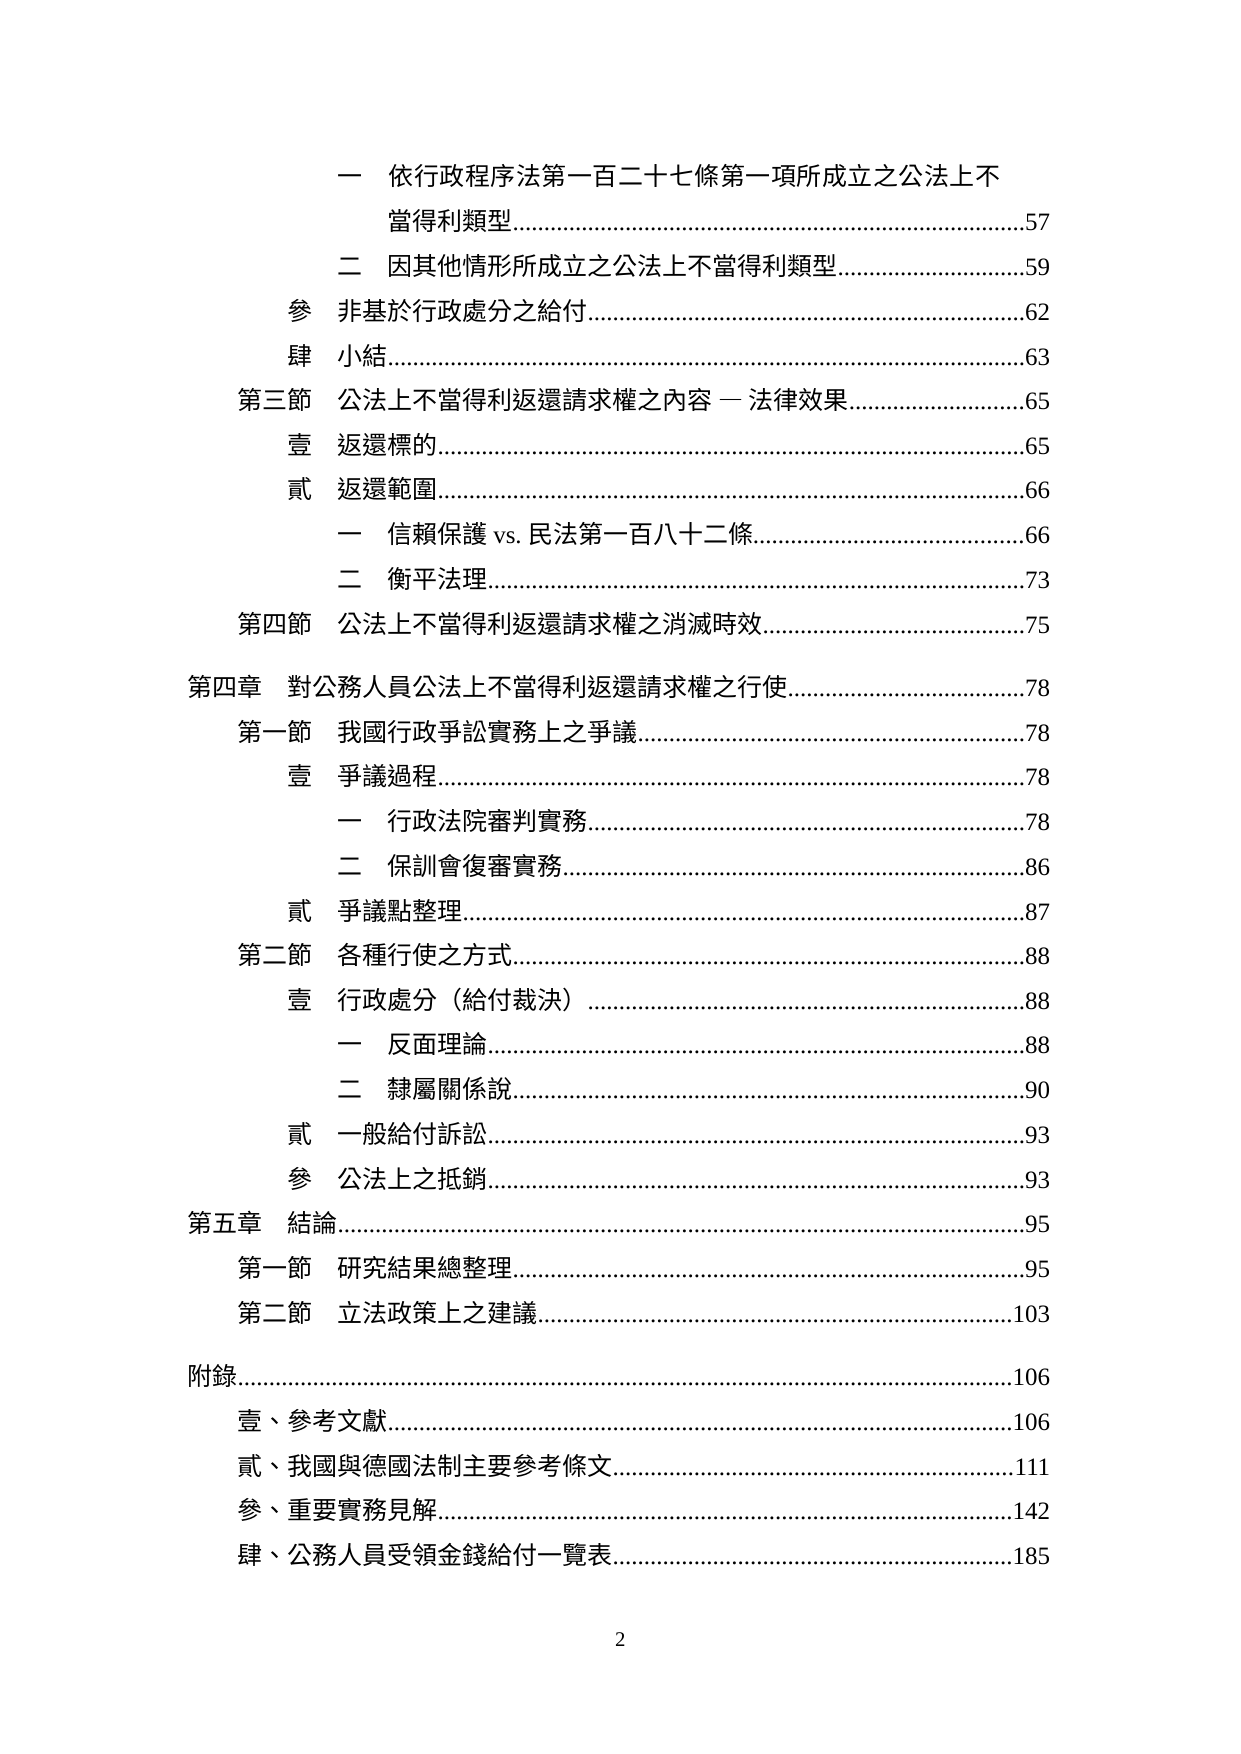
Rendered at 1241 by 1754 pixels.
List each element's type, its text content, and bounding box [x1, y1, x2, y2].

text 肆、公務人員受領金錢給付一覽表 185 [237, 1528, 1053, 1566]
text 壹 爭議過程 78 [287, 750, 1003, 787]
text 肆 小結 63 [287, 329, 1003, 367]
text 貳、我國與德國法制主要參考條文 111 [237, 1439, 1053, 1477]
text 貳 爭議點整理 87 [287, 884, 1003, 922]
text 一 反面理論 88 [337, 1018, 1003, 1056]
text 二 隸屬關係說 90 [337, 1063, 1003, 1100]
text 貳 一般給付訴訟 93 [287, 1107, 1003, 1145]
text 參、重要實務見解 142 [237, 1484, 1053, 1521]
text 第一節 我國行政爭訟實務上之爭議 78 [237, 705, 1003, 743]
text 貳 返還範圍 66 [287, 463, 1003, 501]
text 第四章 對公務人員公法上不當得利返還請求權之行使 78 [187, 661, 1003, 698]
text 第二節 立法政策上之建議 103 [237, 1286, 1003, 1324]
text 第四節 公法上不當得利返還請求權之消滅時效 75 [237, 597, 1003, 635]
text 一 信賴保護 vs. 民法第一百八十二條 66 [337, 508, 1003, 545]
text 附錄 106 [187, 1350, 1053, 1387]
text 壹 行政處分（給付裁決） 88 [287, 973, 1003, 1011]
text 一 依行政程序法第一百二十七條第一項所成立之公法上不當得利類型 57 [337, 150, 1003, 232]
text 一 行政法院審判實務 78 [337, 795, 1003, 832]
text 二 衡平法理 73 [337, 552, 1003, 590]
text 參 非基於行政處分之給付 62 [287, 284, 1003, 322]
text 二 因其他情形所成立之公法上不當得利類型 59 [337, 240, 1003, 277]
text 第三節 公法上不當得利返還請求權之內容 — 法律效果 65 [237, 374, 1003, 411]
text 二 保訓會復審實務 86 [337, 839, 1003, 877]
text 第五章 結論 95 [187, 1197, 1003, 1234]
text 壹 返還標的 65 [287, 418, 1003, 456]
text 第一節 研究結果總整理 95 [237, 1242, 1003, 1279]
text 壹、參考文獻 106 [237, 1394, 1053, 1432]
text 參 公法上之抵銷 93 [287, 1152, 1003, 1190]
text 第二節 各種行使之方式 88 [237, 929, 1003, 966]
